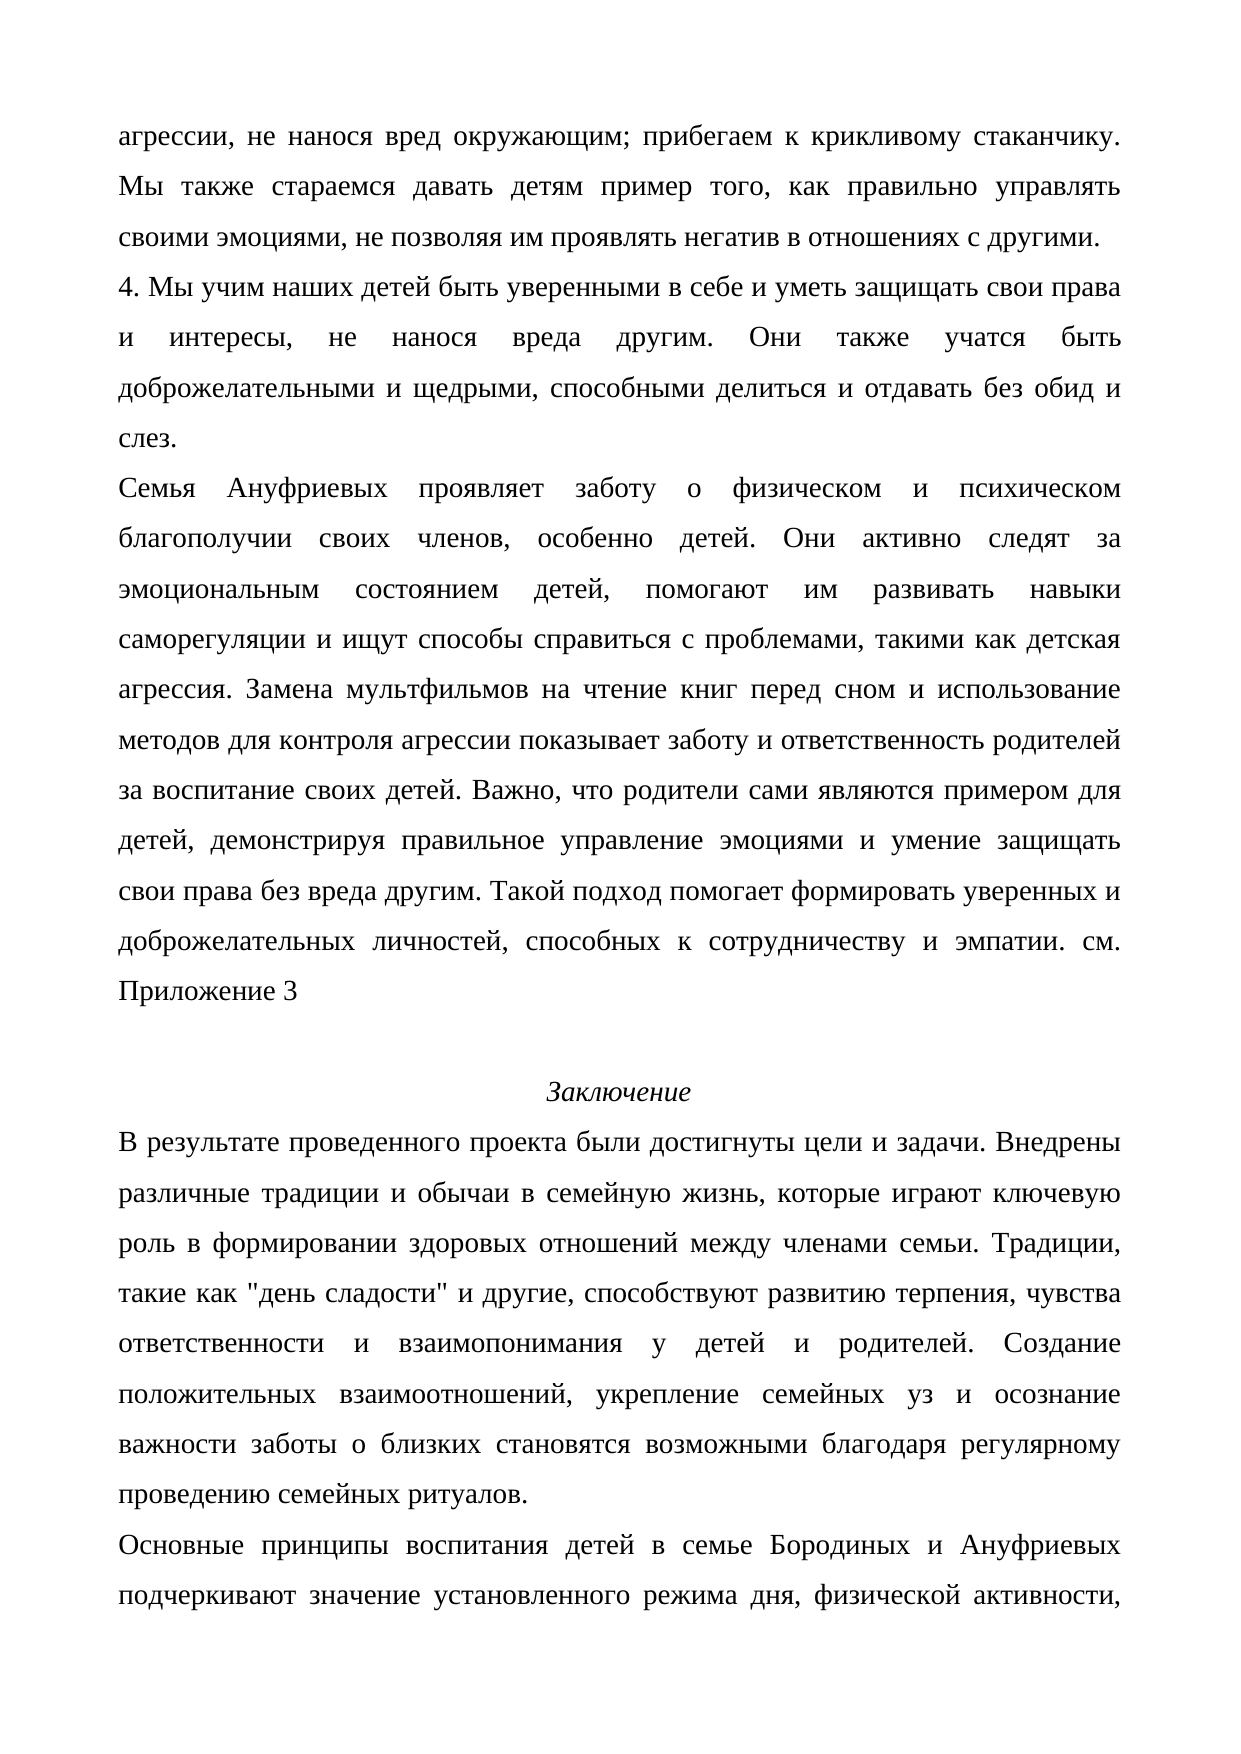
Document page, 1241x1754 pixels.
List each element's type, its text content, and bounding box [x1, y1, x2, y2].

text агрессии, не нанося вред окружающим; прибегаем к крикливому стаканчику. Мы также стараемся давать детям пример того, как правильно управлять своими эмоциями, не позволяя им проявлять негатив в отношениях с другими. [118, 118, 1122, 252]
text Семья Ануфриевых проявляет заботу о физическом и психическом благополучии своих членов, особенно детей. Они активно следят за эмоциональным состоянием детей, помогают им развивать навыки саморегуляции и ищут способы справиться с проблемами, такими как детская агрессия. Замена мультфильмов на чтение книг перед сном и использование методов для контроля агрессии показывает заботу и ответственность родителей за воспитание своих детей. Важно, что родители сами являются примером для детей, демонстрируя правильное управление эмоциями и умение защищать свои права без вреда другим. Такой подход помогает формировать уверенных и доброжелательных личностей, способных к сотрудничеству и эмпатии. см. Приложение 3 [118, 470, 1122, 1007]
text Заключение [118, 1074, 1122, 1108]
text 4. Мы учим наших детей быть уверенными в себе и уметь защищать свои права и интересы, не нанося вреда другим. Они также учатся быть доброжелательными и щедрыми, способными делиться и отдавать без обид и слез. [118, 269, 1122, 453]
text В результате проведенного проекта были достигнуты цели и задачи. Внедрены различные традиции и обычаи в семейную жизнь, которые играют ключевую роль в формировании здоровых отношений между членами семьи. Традиции, такие как "день сладости" и другие, способствуют развитию терпения, чувства ответственности и взаимопонимания у детей и родителей. Создание положительных взаимоотношений, укрепление семейных уз и осознание важности заботы о близких становятся возможными благодаря регулярному проведению семейных ритуалов. [118, 1124, 1122, 1510]
text Основные принципы воспитания детей в семье Бородиных и Ануфриевых подчеркивают значение установленного режима дня, физической активности, [118, 1527, 1122, 1611]
